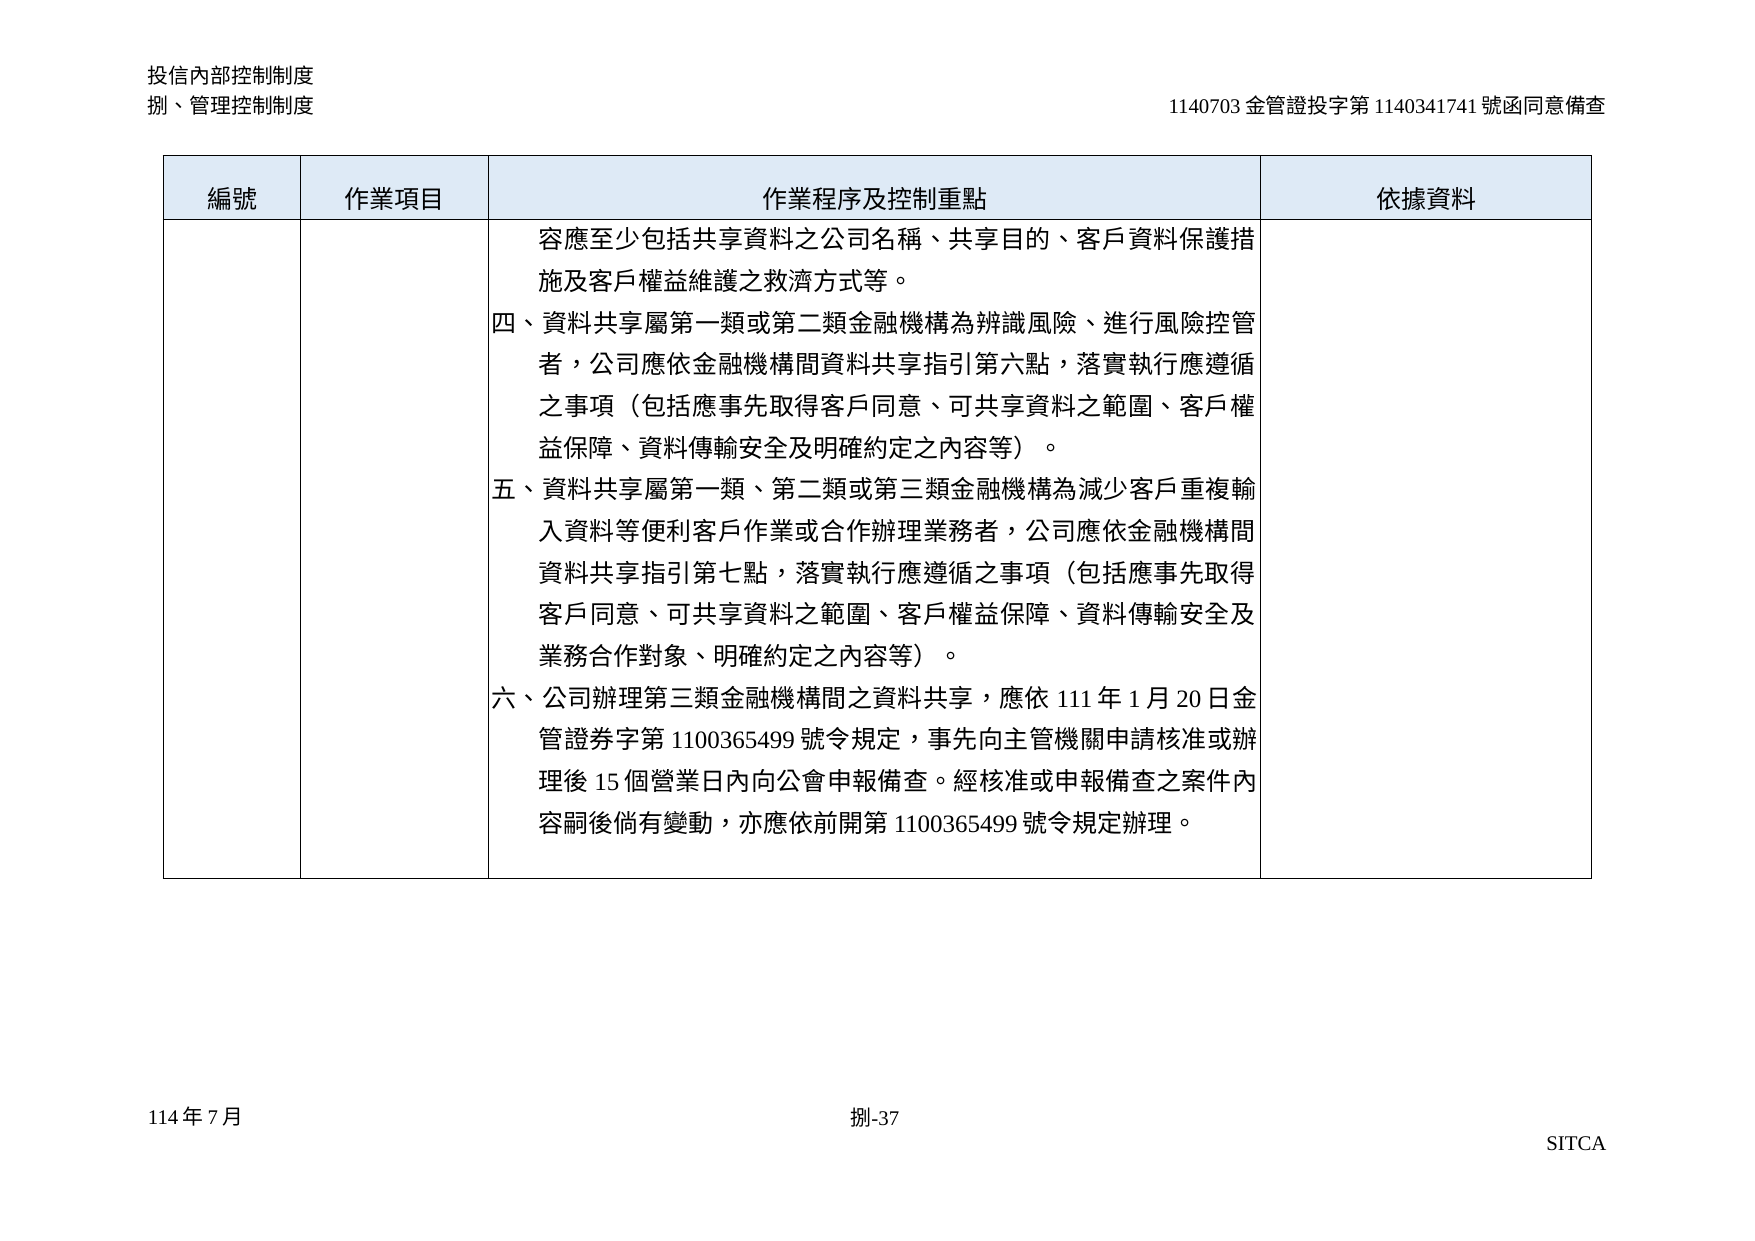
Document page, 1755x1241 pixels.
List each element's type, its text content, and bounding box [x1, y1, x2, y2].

table_cell [164, 220, 300, 878]
table_header 編號 [164, 156, 300, 219]
table_header 作業程序及控制重點 [489, 156, 1260, 219]
table_cell 容應至少包括共享資料之公司名稱、共享目的、客戶資料保護措施及客戶權益維護之救濟方式等。 四、資料共享屬第一類或第二類金融機構為辨識風險、進行風險控管者，公司應依金融機構間資料共享指引第六點，落實執行應遵循之事項（包括應事先取得客戶同意、可共享資料之範圍、客戶權益保障、資料傳輸安全及明確約定之內容等）。 五、資料共享屬第一類、第二類或第三類金融機構為減少客戶重複輸入資料等便利客戶作業或合作辦理業務者，公司應依金融機構間資料共享指引第七點，落實執行應遵循之事項（包括應事先取得客戶同意、可共享資料之範圍、客戶權益保障、資料傳輸安全及業務合作對象、明確約定之內容等）。 六、公司辦理第三類金融機構間之資料共享，應依111年1月20日金管證券字第1100365499號令規定，事先向主管機關申請核准或辦理後15個營業日內向公會申報備查。經核准或申報備查之案件內容嗣後倘有變動，亦應依前開第1100365499號令規定辦理。 [489, 220, 1260, 878]
table_cell [301, 220, 488, 878]
table_cell [1261, 220, 1591, 878]
table_header 作業項目 [301, 156, 488, 219]
table_header 依據資料 [1261, 156, 1591, 219]
